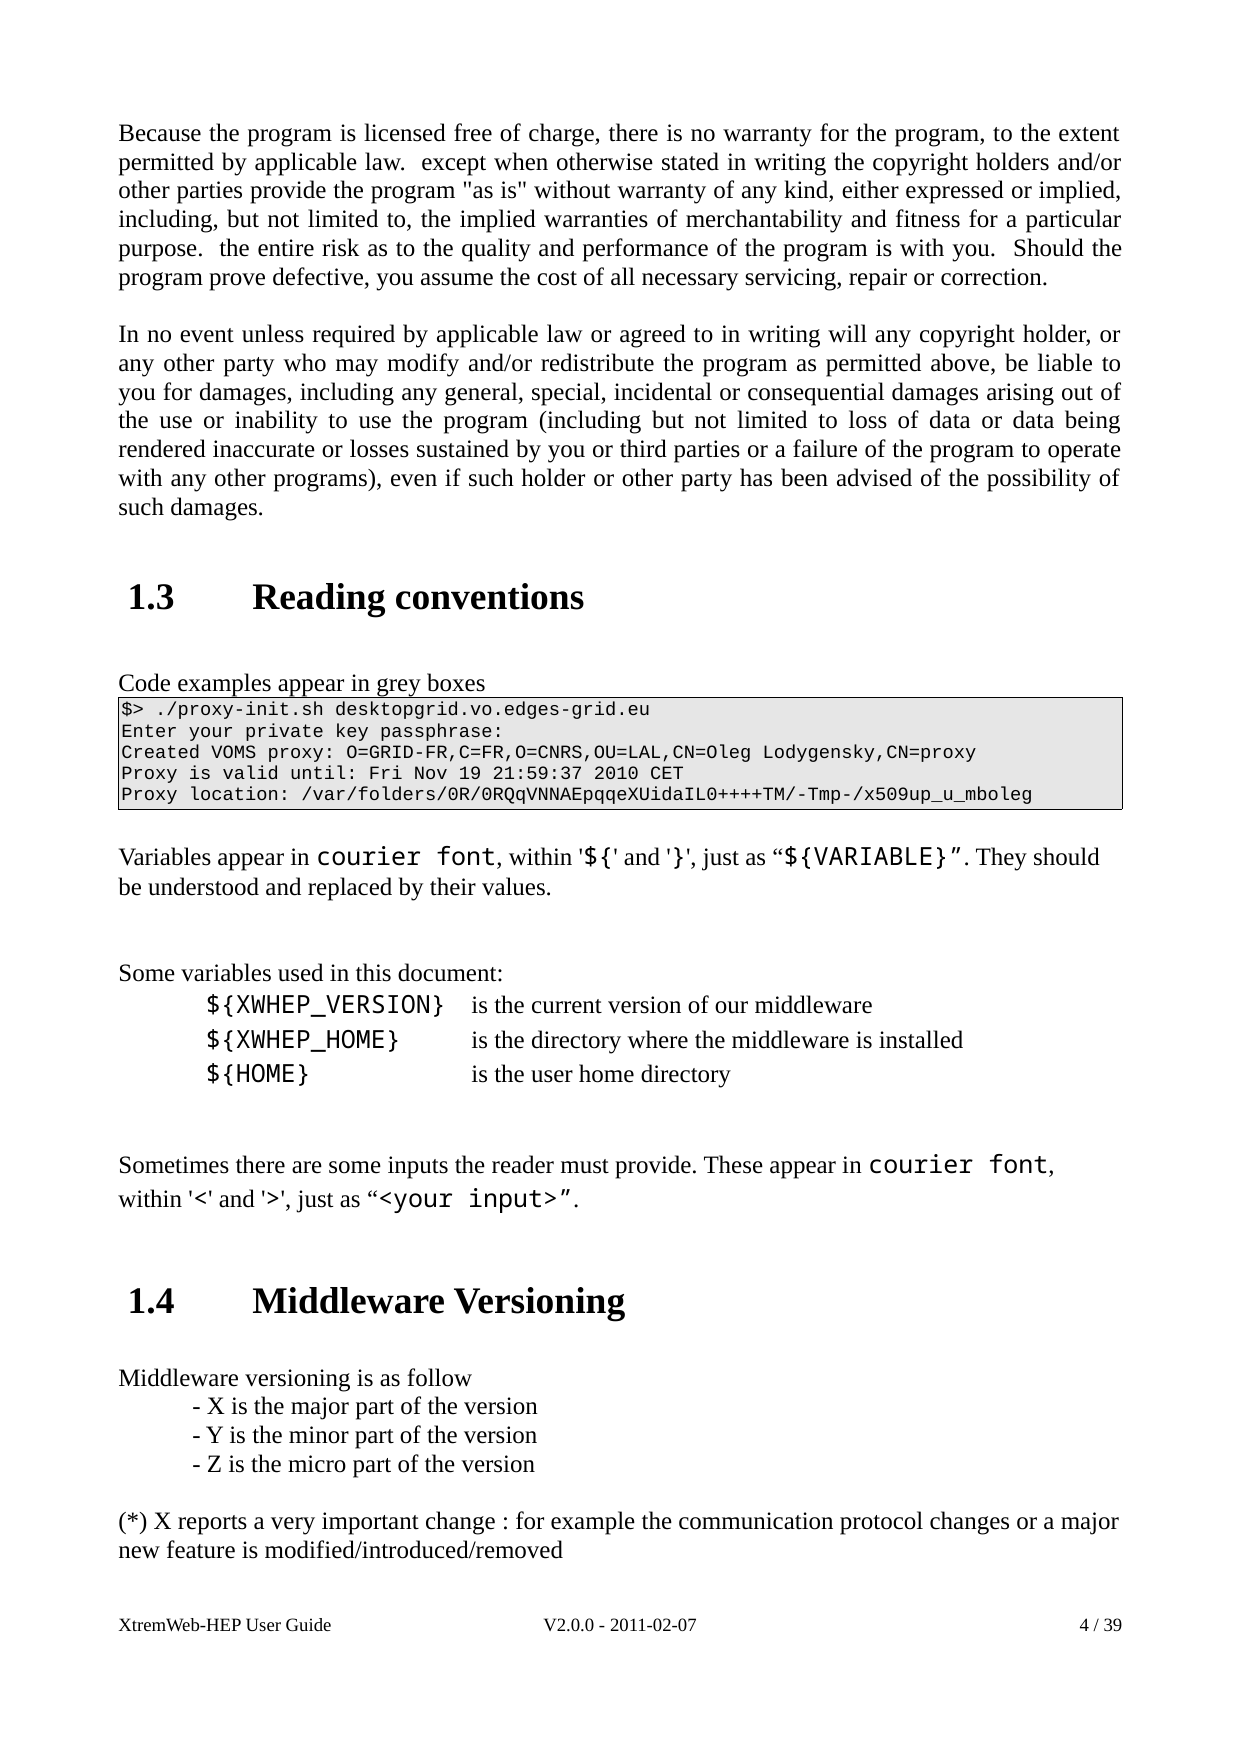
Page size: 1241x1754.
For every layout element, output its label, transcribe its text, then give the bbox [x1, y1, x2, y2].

text Sometimes there are some inputs the reader must provide. These appear in courier font, within '<' and '>', just as “<your input>”. [118, 1147, 1122, 1215]
text Proxy is valid until: Fri Nov 19 21:59:37 2010 CET [119, 761, 1122, 782]
text IN NO EVENT UNLESS REQUIRED BY APPLICABLE LAW OR AGREED TO IN WRITING WILL ANY COPYRIGHT HOLDER, OR ANY OTHER PARTY WHO MAY MODIFY AND/OR REDISTRIBUTE THE PROGRAM AS PERMITTED ABOVE, BE LIABLE TO YOU FOR DAMAGES, INCLUDING ANY GENERAL, SPECIAL, INCIDENTAL OR CONSEQUENTIAL DAMAGES ARISING OUT OF THE USE OR INABILITY TO USE THE PROGRAM (INCLUDING BUT NOT LIMITED TO LOSS OF DATA OR DATA BEING RENDERED INACCURATE OR LOSSES SUSTAINED BY YOU OR THIRD PARTIES OR A FAILURE OF THE PROGRAM TO OPERATE WITH ANY OTHER PROGRAMS), EVEN IF SUCH HOLDER OR OTHER PARTY HAS BEEN ADVISED OF THE POSSIBILITY OF SUCH DAMAGES. [118, 319, 1122, 521]
subtitle Middleware Versioning [118, 1278, 1122, 1321]
text - Z is the micro part of the version [118, 1449, 1122, 1478]
text - Y is the minor part of the version [118, 1420, 1122, 1449]
text Enter your private key passphrase: [119, 718, 1122, 739]
subtitle Reading conventions [118, 574, 1122, 617]
text (*) X reports a very important change : for example the communication protocol changes or a major new feature is modified/introduced/removed [118, 1506, 1122, 1564]
text BECAUSE THE PROGRAM IS LICENSED FREE OF CHARGE, THERE IS NO WARRANTY FOR THE PROGRAM, TO THE EXTENT PERMITTED BY APPLICABLE LAW. EXCEPT WHEN OTHERWISE STATED IN WRITING THE COPYRIGHT HOLDERS AND/OR OTHER PARTIES PROVIDE THE PROGRAM "AS IS" WITHOUT WARRANTY OF ANY KIND, EITHER EXPRESSED OR IMPLIED, INCLUDING, BUT NOT LIMITED TO, THE IMPLIED WARRANTIES OF MERCHANTABILITY AND FITNESS FOR A PARTICULAR PURPOSE. THE ENTIRE RISK AS TO THE QUALITY AND PERFORMANCE OF THE PROGRAM IS WITH YOU. SHOULD THE PROGRAM PROVE DEFECTIVE, YOU ASSUME THE COST OF ALL NECESSARY SERVICING, REPAIR OR CORRECTION. [118, 118, 1122, 291]
text Middleware versioning is as follow [118, 1363, 1122, 1391]
text ${HOME} is the user home directory [206, 1055, 1122, 1089]
text Variables appear in courier font, within '${' and '}', just as “${VARIABLE}”. They should be understood and replaced by their values. [118, 838, 1122, 901]
text $> ./proxy-init.sh desktopgrid.vo.edges-grid.eu [119, 698, 1122, 718]
text Proxy location: /var/folders/0R/0RQqVNNAEpqqeXUidaIL0++++TM/-Tmp-/x509up_u_mboleg [119, 782, 1122, 809]
text Created VOMS proxy: O=GRID-FR,C=FR,O=CNRS,OU=LAL,CN=Oleg Lodygensky,CN=proxy [119, 739, 1122, 761]
text ${XWHEP_VERSION} is the current version of our middleware [206, 987, 1122, 1021]
text Some variables used in this document: [118, 958, 1122, 987]
text - X is the major part of the version [118, 1391, 1122, 1420]
text Code examples appear in grey boxes [118, 668, 1122, 697]
text ${XWHEP_HOME} is the directory where the middleware is installed [206, 1021, 1122, 1055]
